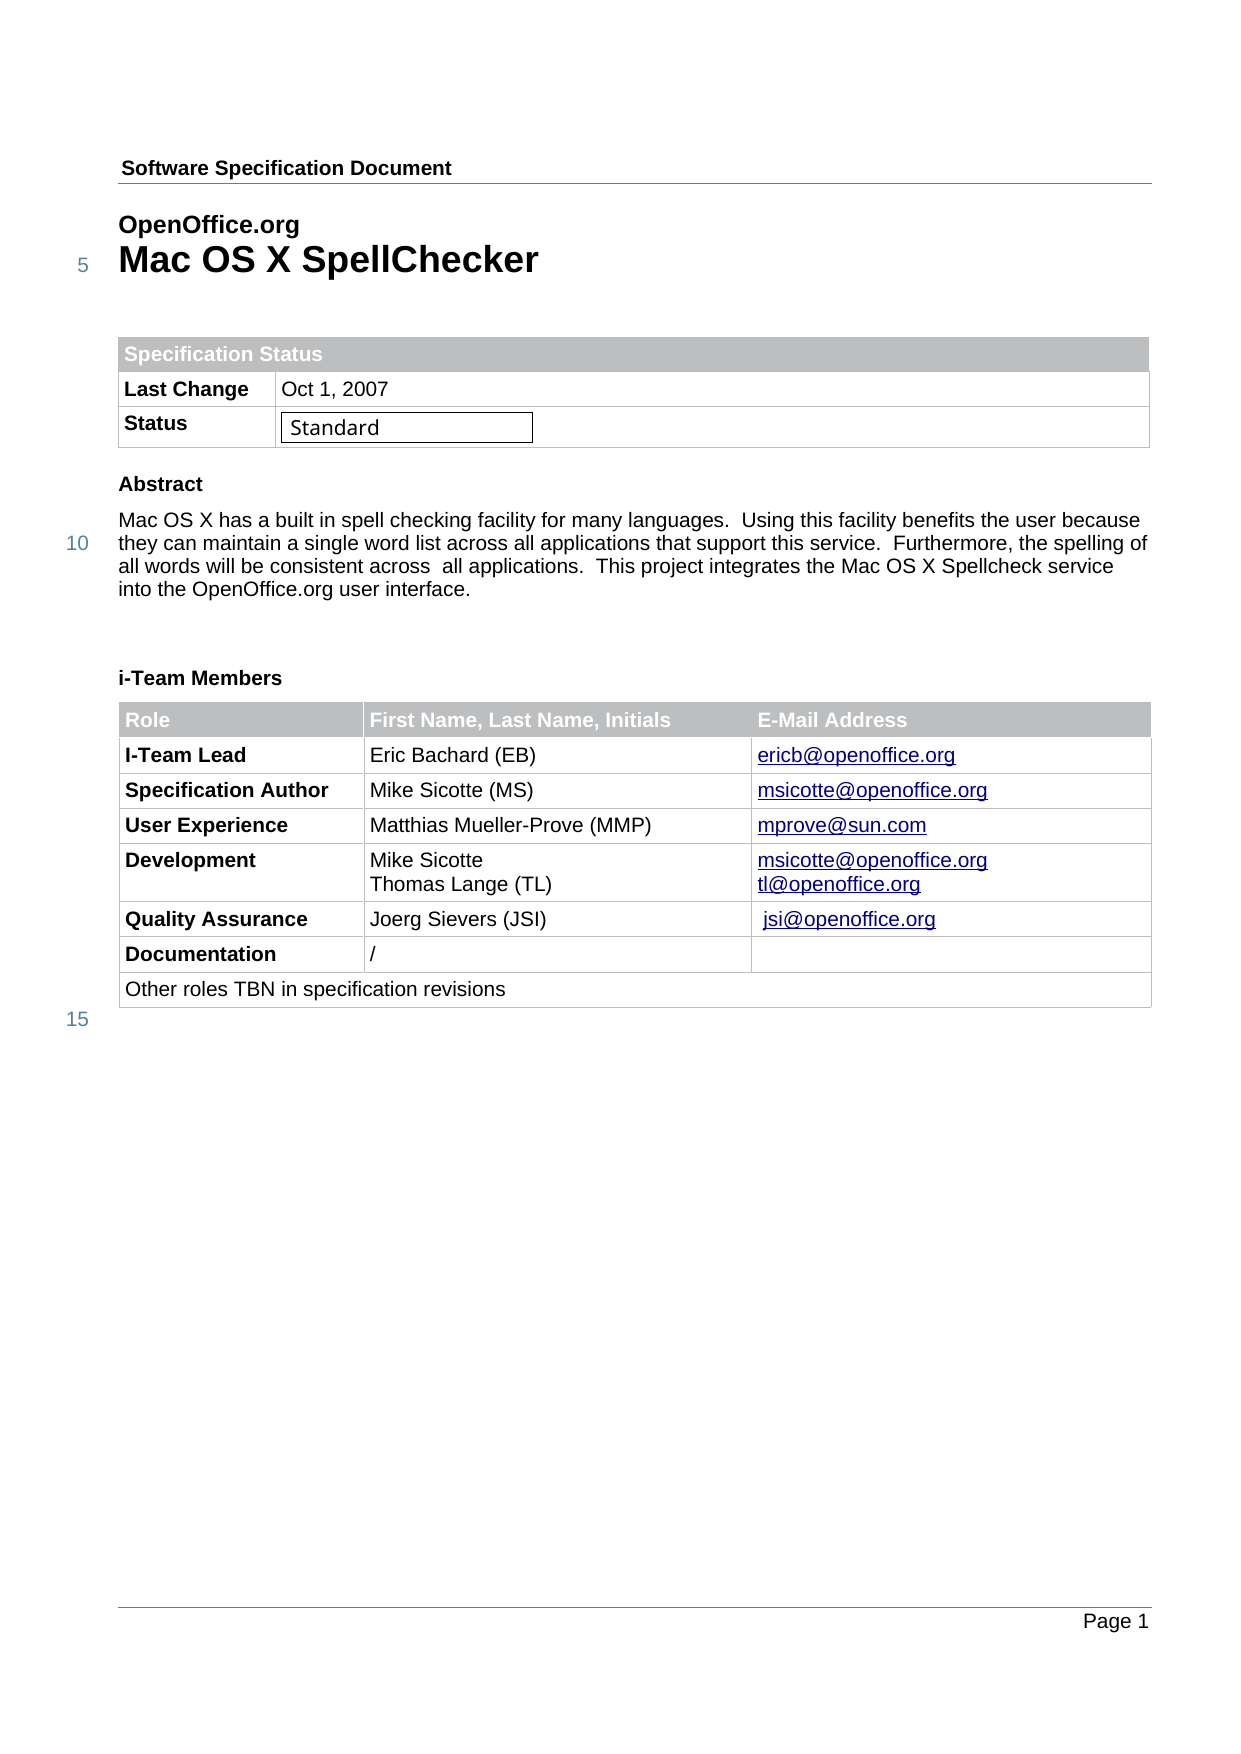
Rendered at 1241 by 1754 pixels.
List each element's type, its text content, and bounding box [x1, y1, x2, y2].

table_cell ericb@openoffice.org [752, 738, 1151, 773]
table_header Role [119, 702, 363, 737]
table_cell Quality Assurance [120, 902, 363, 936]
text OpenOffice.org [118, 211, 1152, 239]
table_cell Eric Bachard (EB) [365, 738, 751, 773]
table_cell [752, 937, 1151, 972]
table_cell Status [119, 407, 275, 447]
table_cell Mike Sicotte (MS) [365, 774, 751, 808]
table_cell I-Team Lead [120, 738, 363, 773]
table_header Specification Status [118, 337, 1149, 371]
table_header E-Mail Address [751, 702, 1151, 737]
text Mac OS X SpellChecker [118, 239, 1152, 281]
table_cell / [365, 937, 751, 972]
subtitle i-Team Members [118, 667, 1152, 690]
subtitle Abstract [118, 472, 1152, 496]
table_cell Documentation [120, 937, 363, 972]
text Software Specification Document [118, 154, 1152, 183]
table_cell PRELIMINARY status is the initial conception of a specification. STANDARD A specification with status Standard is considered to be stable and has the approval of the i-Team. OBSOLETE An Obsolete specification is a specification that has been identified unnecessary. For example due to; technology changes or changes in other standards or specifications. [276, 407, 1149, 447]
table_cell Mike Sicotte Thomas Lange (TL) [365, 844, 751, 901]
table_cell msicotte@openoffice.org [752, 774, 1151, 808]
table_cell Oct 1, 2007 [276, 372, 1149, 406]
table_cell Joerg Sievers (JSI) [365, 902, 751, 936]
table_cell User Experience [120, 809, 363, 843]
table_cell Specification Author [120, 774, 363, 808]
table_header First Name, Last Name, Initials [364, 702, 751, 737]
table_cell mprove@sun.com [752, 809, 1151, 843]
table_cell Development [120, 844, 363, 901]
table_cell Other roles TBN in specification revisions [120, 973, 1151, 1007]
table_cell Last Change [119, 372, 275, 406]
table_cell msicotte@openoffice.org tl@openoffice.org [752, 844, 1151, 901]
text Mac OS X has a built in spell checking facility for many languages. Using this facility benefits the user because they can maintain a single word list across all applications that support this service. Furthermore, the spelling of all words will be consistent across all applications. This project integrates the Mac OS X Spellcheck service into the OpenOffice.org user interface. [118, 508, 1152, 601]
table_cell Matthias Mueller-Prove (MMP) [365, 809, 751, 843]
table_cell jsi@openoffice.org [752, 902, 1151, 936]
